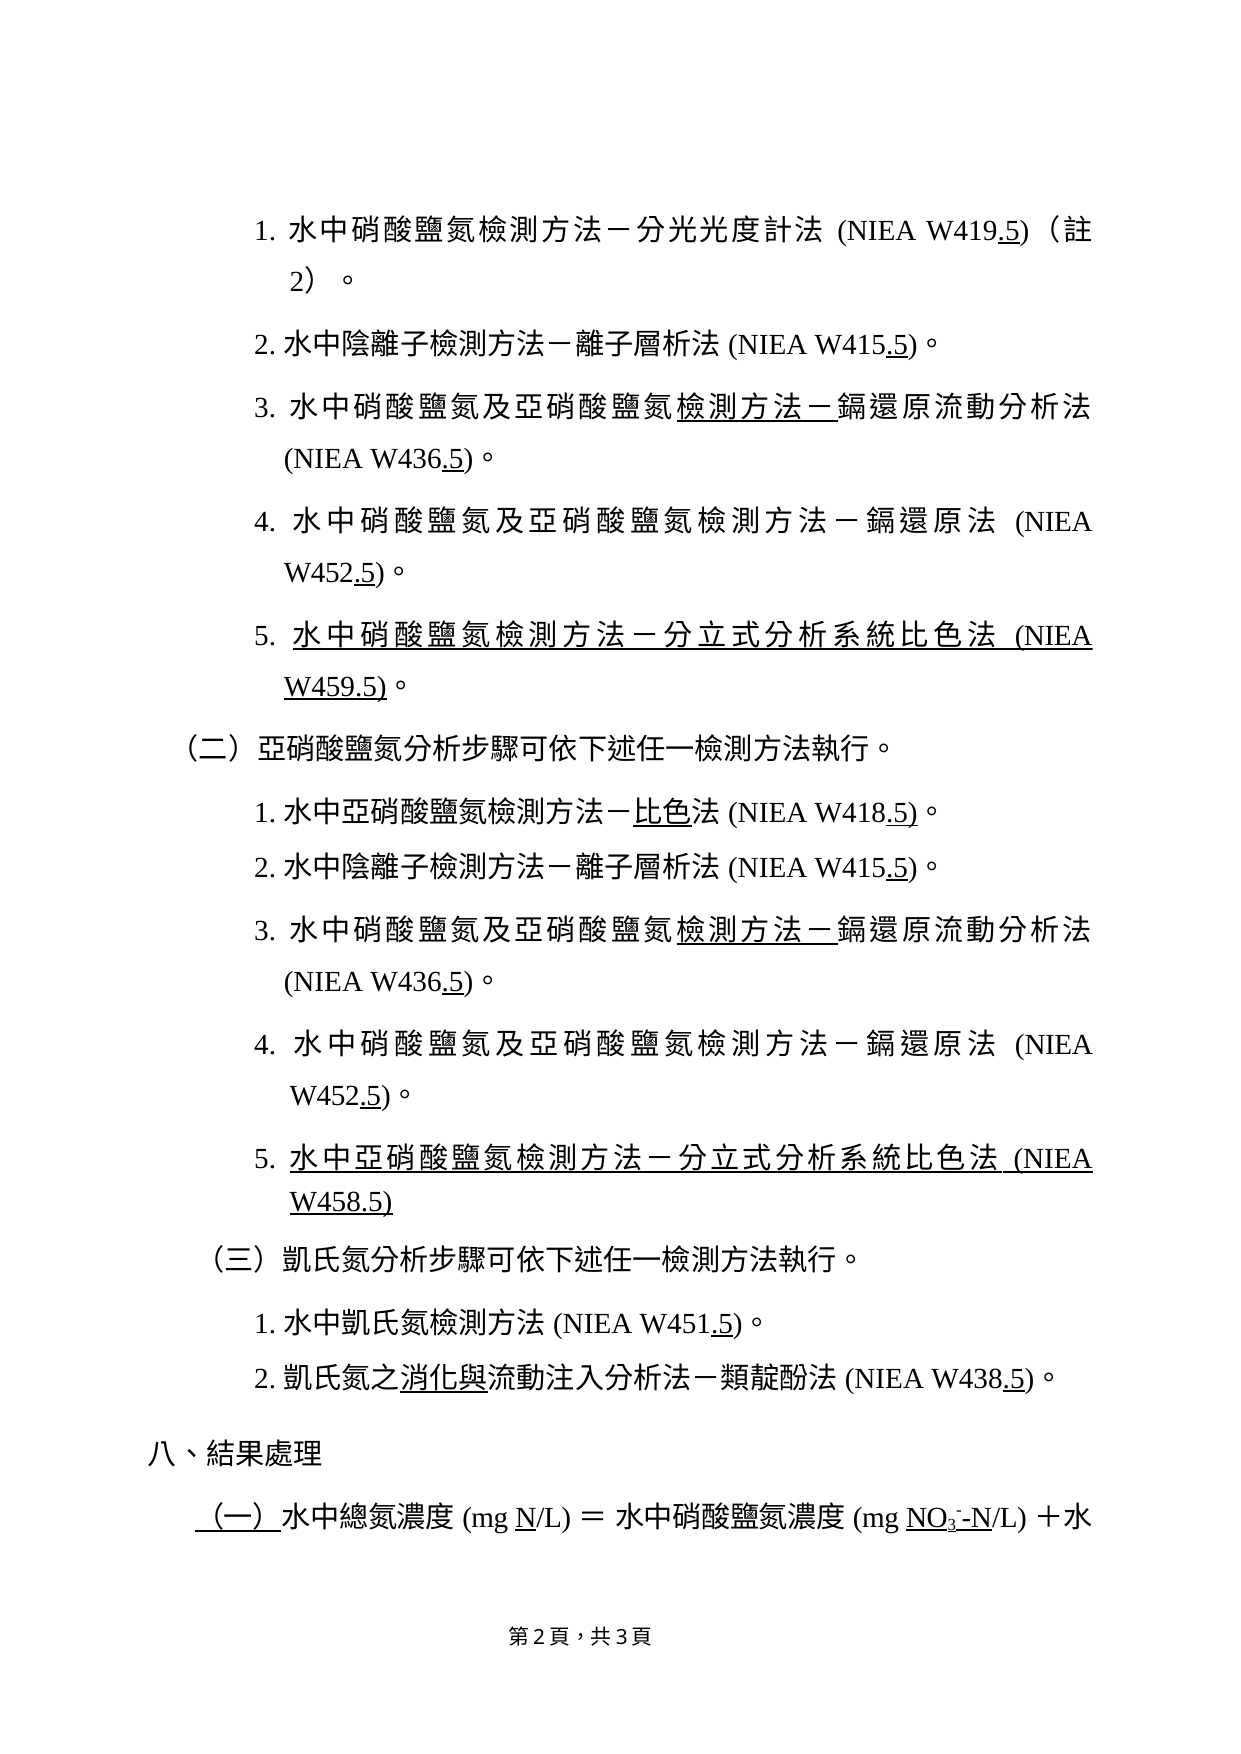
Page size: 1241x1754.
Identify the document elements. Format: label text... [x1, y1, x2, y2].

list 水中亞硝酸鹽氮檢測方法－比色法 (NIEA W418.5)。 [254, 789, 1093, 831]
list 水中硝酸鹽氮檢測方法－分光光度計法 (NIEA W419.5)（註2）。 [254, 207, 1093, 300]
list 水中陰離子檢測方法－離子層析法 (NIEA W415.5)。 [254, 844, 1093, 886]
list 水中亞硝酸鹽氮檢測方法－分立式分析系統比色法 (NIEA W458.5) [254, 1135, 1093, 1217]
text （一）水中總氮濃度 (mg N/L) ＝ 水中硝酸鹽氮濃度 (mg NO3--N/L) ＋水 [195, 1493, 1093, 1536]
text 八、結果處理 [148, 1430, 1093, 1473]
text （二）亞硝酸鹽氮分析步驟可依下述任一檢測方法執行。 [148, 726, 1093, 768]
list 水中陰離子檢測方法－離子層析法 (NIEA W415.5)。 [254, 321, 1093, 363]
list 水中硝酸鹽氮檢測方法－分立式分析系統比色法 (NIEA W459.5)。 [254, 612, 1093, 705]
list 水中硝酸鹽氮及亞硝酸鹽氮檢測方法－鎘還原流動分析法 (NIEA W436.5)。 [254, 384, 1093, 477]
list 凱氏氮之消化與流動注入分析法－類靛酚法 (NIEA W438.5)。 [254, 1354, 1093, 1397]
list 水中硝酸鹽氮及亞硝酸鹽氮檢測方法－鎘還原法 (NIEA W452.5)。 [254, 1021, 1093, 1114]
text （三）凱氏氮分析步驟可依下述任一檢測方法執行。 [195, 1237, 1093, 1279]
list 水中凱氏氮檢測方法 (NIEA W451.5)。 [254, 1300, 1093, 1342]
list 水中硝酸鹽氮及亞硝酸鹽氮檢測方法－鎘還原法 (NIEA W452.5)。 [254, 498, 1093, 591]
list 水中硝酸鹽氮及亞硝酸鹽氮檢測方法－鎘還原流動分析法 (NIEA W436.5)。 [254, 907, 1093, 1000]
